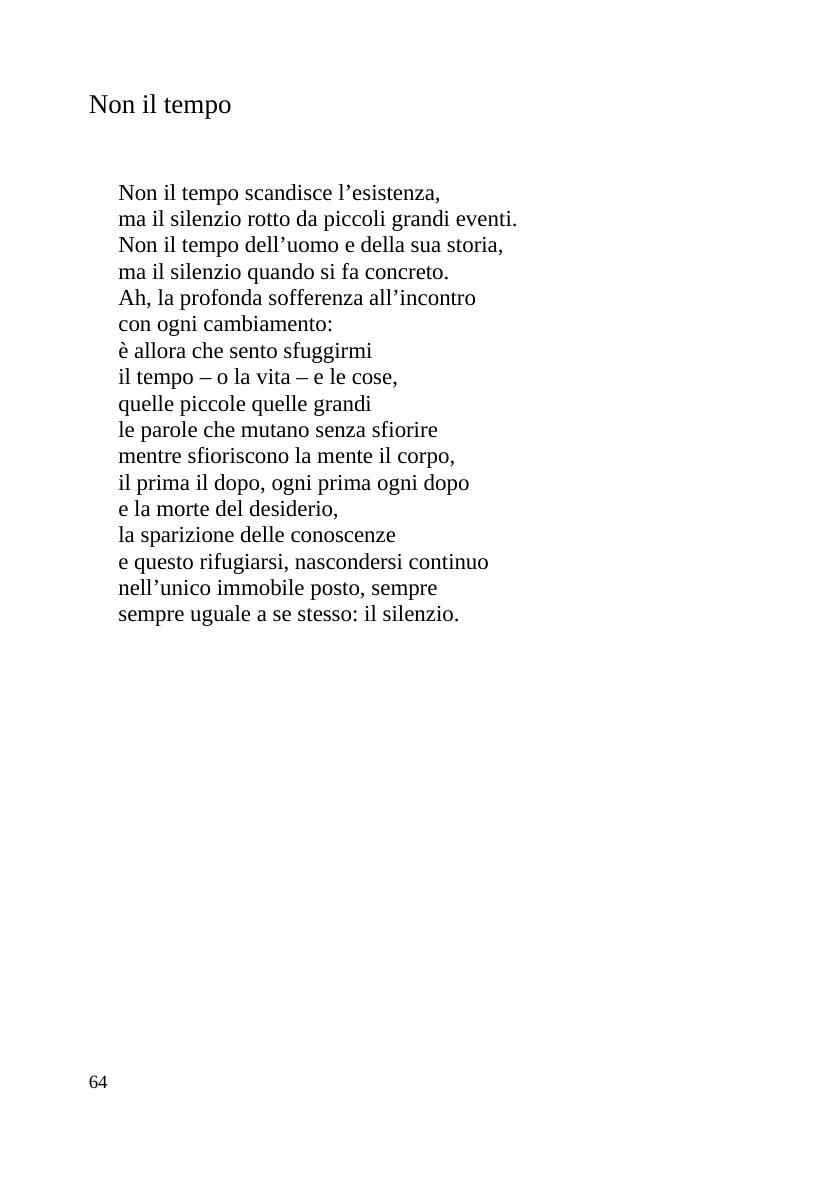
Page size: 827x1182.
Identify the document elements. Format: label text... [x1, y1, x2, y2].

text Non il tempo dell’uomo e della sua storia, [118, 231, 738, 258]
text ma il silenzio rotto da piccoli grandi eventi. [118, 205, 738, 231]
text il tempo ‒ o la vita ‒ e le cose, [118, 363, 738, 389]
text è allora che sento sfuggirmi [118, 337, 738, 363]
text Ah, la profonda sofferenza all’incontro [118, 284, 738, 311]
text mentre sfioriscono la mente il corpo, [118, 442, 738, 469]
text e questo rifugiarsi, nascondersi continuo [118, 548, 738, 574]
text con ogni cambiamento: [118, 311, 738, 337]
text quelle piccole quelle grandi [118, 389, 738, 416]
text nell’unico immobile posto, sempre [118, 574, 738, 600]
text il prima il dopo, ogni prima ogni dopo [118, 469, 738, 495]
text la sparizione delle conoscenze [118, 521, 738, 548]
text e la morte del desiderio, [118, 495, 738, 521]
text sempre uguale a se stesso: il silenzio. [118, 600, 738, 627]
text le parole che mutano senza sfiorire [118, 416, 738, 442]
text Non il tempo [88, 88, 738, 120]
text ma il silenzio quando si fa concreto. [118, 258, 738, 284]
text Non il tempo scandisce l’esistenza, [118, 179, 738, 205]
